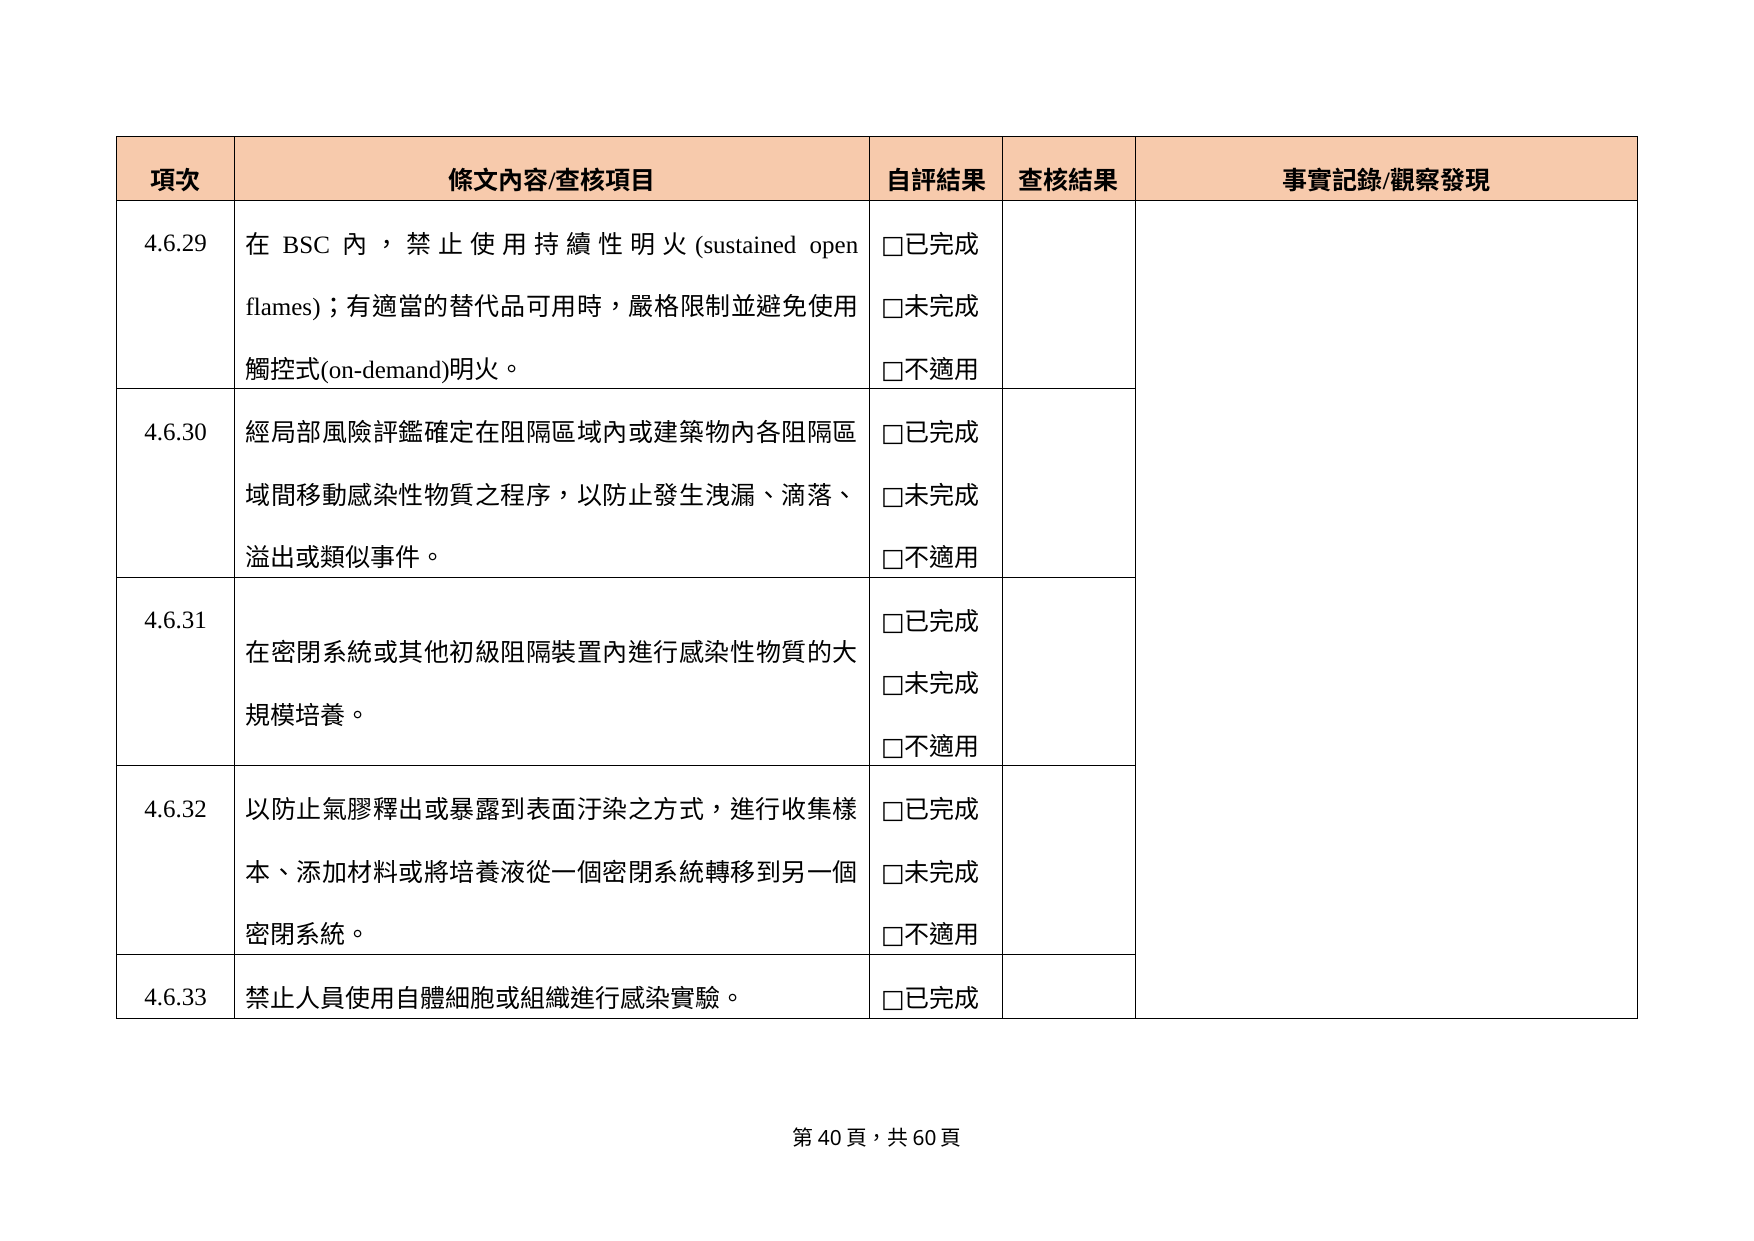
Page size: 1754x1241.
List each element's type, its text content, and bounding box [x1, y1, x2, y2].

table_cell [1003, 955, 1135, 1017]
table_cell □已完成 □未完成 □不適用 [870, 578, 1002, 765]
table_cell □已完成 [870, 955, 1002, 1017]
table_cell 以防止氣膠釋出或暴露到表面汙染之方式，進行收集樣本、添加材料或將培養液從一個密閉系統轉移到另一個密閉系統。 [235, 766, 869, 954]
table_cell 4.6.32 [117, 766, 234, 954]
table_header 查核結果 [1003, 137, 1135, 200]
table_cell □已完成 □未完成 □不適用 [870, 389, 1002, 577]
table_cell □已完成 □未完成 □不適用 [870, 201, 1002, 388]
table_cell □已完成 □未完成 □不適用 [870, 766, 1002, 954]
table_cell 4.6.31 [117, 578, 234, 765]
table_cell 4.6.30 [117, 389, 234, 577]
table_header 自評結果 [870, 137, 1002, 200]
table_cell [1003, 201, 1135, 388]
table_cell [1003, 578, 1135, 765]
table_cell [1003, 389, 1135, 577]
table_header 事實記錄/觀察發現 [1136, 137, 1637, 200]
table_cell 在BSC內，禁止使用持續性明火(sustained open flames)；有適當的替代品可用時，嚴格限制並避免使用觸控式(on-demand)明火。 [235, 201, 869, 388]
table_cell [1136, 201, 1637, 1017]
table_cell 禁止人員使用自體細胞或組織進行感染實驗。 [235, 955, 869, 1017]
table_cell 4.6.33 [117, 955, 234, 1017]
table_header 條文內容/查核項目 [235, 137, 869, 200]
table_cell 4.6.29 [117, 201, 234, 388]
table_cell [1003, 766, 1135, 954]
table_cell 在密閉系統或其他初級阻隔裝置內進行感染性物質的大規模培養。 [235, 578, 869, 765]
table_header 項次 [117, 137, 234, 200]
table_cell 經局部風險評鑑確定在阻隔區域內或建築物內各阻隔區域間移動感染性物質之程序，以防止發生洩漏、滴落、溢出或類似事件。 [235, 389, 869, 577]
